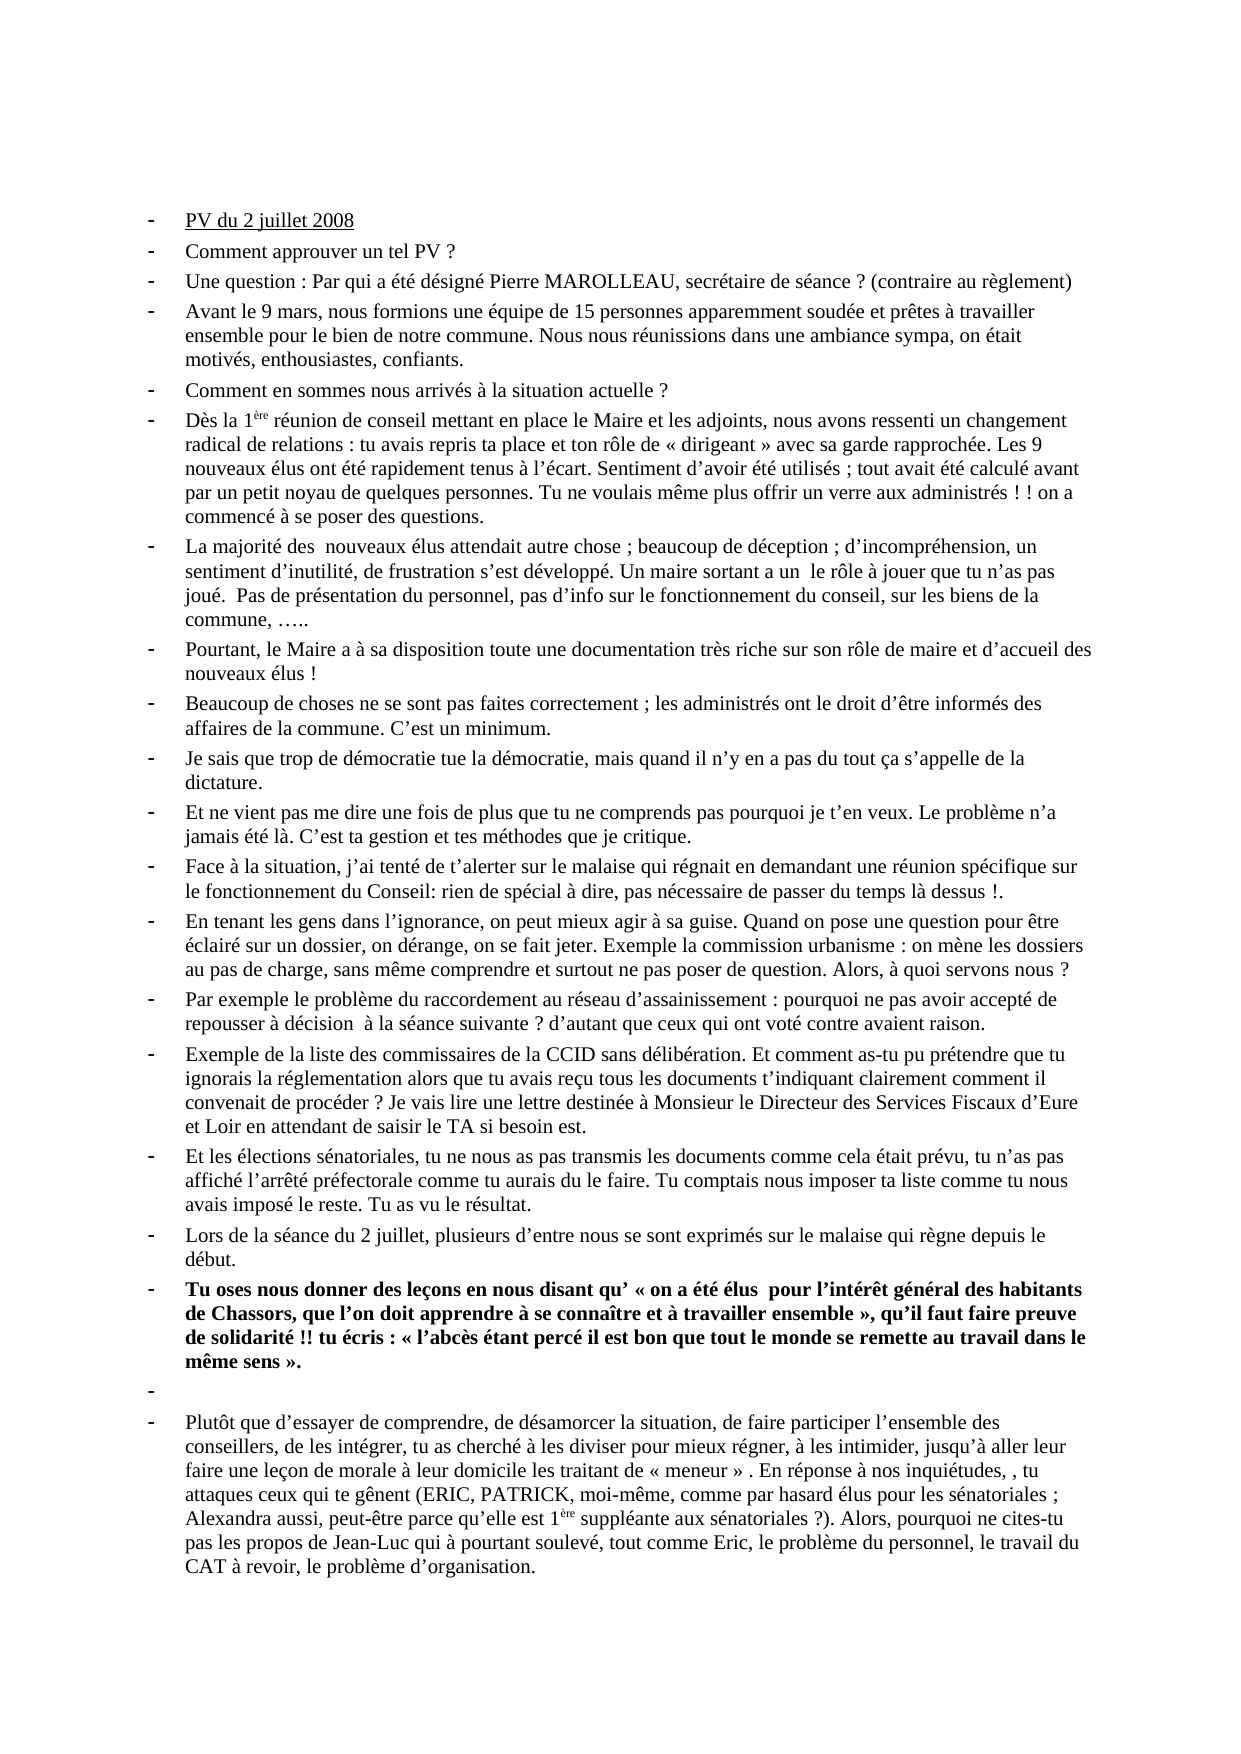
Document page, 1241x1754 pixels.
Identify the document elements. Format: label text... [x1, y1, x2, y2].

list La majorité des nouveaux élus attendait autre chose ; beaucoup de déception ; d’incompréhension, un sentiment d’inutilité, de frustration s’est développé. Un maire sortant a un le rôle à jouer que tu n’as pas joué. Pas de présentation du personnel, pas d’info sur le fonctionnement du conseil, sur les biens de la commune, ….. [148, 534, 1093, 631]
list Face à la situation, j’ai tenté de t’alerter sur le malaise qui régnait en demandant une réunion spécifique sur le fonctionnement du Conseil: rien de spécial à dire, pas nécessaire de passer du temps là dessus !. [148, 854, 1093, 903]
list Une question : Par qui a été désigné Pierre MAROLLEAU, secrétaire de séance ? (contraire au règlement) [148, 269, 1093, 293]
list Exemple de la liste des commissaires de la CCID sans délibération. Et comment as-tu pu prétendre que tu ignorais la réglementation alors que tu avais reçu tous les documents t’indiquant clairement comment il convenait de procéder ? Je vais lire une lettre destinée à Monsieur le Directeur des Services Fiscaux d’Eure et Loir en attendant de saisir le TA si besoin est. [148, 1042, 1093, 1138]
list Beaucoup de choses ne se sont pas faites correctement ; les administrés ont le droit d’être informés des affaires de la commune. C’est un minimum. [148, 691, 1093, 739]
list En tenant les gens dans l’ignorance, on peut mieux agir à sa guise. Quand on pose une question pour être éclairé sur un dossier, on dérange, on se fait jeter. Exemple la commission urbanisme : on mène les dossiers au pas de charge, sans même comprendre et surtout ne pas poser de question. Alors, à quoi servons nous ? [148, 909, 1093, 981]
list Avant le 9 mars, nous formions une équipe de 15 personnes apparemment soudée et prêtes à travailler ensemble pour le bien de notre commune. Nous nous réunissions dans une ambiance sympa, on était motivés, enthousiastes, confiants. [148, 299, 1093, 371]
list Dès la 1ère réunion de conseil mettant en place le Maire et les adjoints, nous avons ressenti un changement radical de relations : tu avais repris ta place et ton rôle de « dirigeant » avec sa garde rapprochée. Les 9 nouveaux élus ont été rapidement tenus à l’écart. Sentiment d’avoir été utilisés ; tout avait été calculé avant par un petit noyau de quelques personnes. Tu ne voulais même plus offrir un verre aux administrés ! ! on a commencé à se poser des questions. [148, 408, 1093, 528]
list Et les élections sénatoriales, tu ne nous as pas transmis les documents comme cela était prévu, tu n’as pas affiché l’arrêté préfectorale comme tu aurais du le faire. Tu comptais nous imposer ta liste comme tu nous avais imposé le reste. Tu as vu le résultat. [148, 1144, 1093, 1216]
list Lors de la séance du 2 juillet, plusieurs d’entre nous se sont exprimés sur le malaise qui règne depuis le début. [148, 1223, 1093, 1271]
list Comment approuver un tel PV ? [148, 238, 1093, 263]
list PV du 2 juillet 2008 [148, 208, 1093, 232]
list Plutôt que d’essayer de comprendre, de désamorcer la situation, de faire participer l’ensemble des conseillers, de les intégrer, tu as cherché à les diviser pour mieux régner, à les intimider, jusqu’à aller leur faire une leçon de morale à leur domicile les traitant de « meneur » . En réponse à nos inquiétudes, , tu attaques ceux qui te gênent (ERIC, PATRICK, moi-même, comme par hasard élus pour les sénatoriales ; Alexandra aussi, peut-être parce qu’elle est 1ère suppléante aux sénatoriales ?). Alors, pourquoi ne cites-tu pas les propos de Jean-Luc qui à pourtant soulevé, tout comme Eric, le problème du personnel, le travail du CAT à revoir, le problème d’organisation. [148, 1410, 1093, 1578]
list Comment en sommes nous arrivés à la situation actuelle ? [148, 378, 1093, 402]
list Pourtant, le Maire a à sa disposition toute une documentation très riche sur son rôle de maire et d’accueil des nouveaux élus ! [148, 637, 1093, 685]
list Tu oses nous donner des leçons en nous disant qu’ « on a été élus pour l’intérêt général des habitants de Chassors, que l’on doit apprendre à se connaître et à travailler ensemble », qu’il faut faire preuve de solidarité !! tu écris : « l’abcès étant percé il est bon que tout le monde se remette au travail dans le même sens ». [148, 1277, 1093, 1373]
list Par exemple le problème du raccordement au réseau d’assainissement : pourquoi ne pas avoir accepté de repousser à décision à la séance suivante ? d’autant que ceux qui ont voté contre avaient raison. [148, 987, 1093, 1035]
list Et ne vient pas me dire une fois de plus que tu ne comprends pas pourquoi je t’en veux. Le problème n’a jamais été là. C’est ta gestion et tes méthodes que je critique. [148, 800, 1093, 848]
list Je sais que trop de démocratie tue la démocratie, mais quand il n’y en a pas du tout ça s’appelle de la dictature. [148, 746, 1093, 794]
